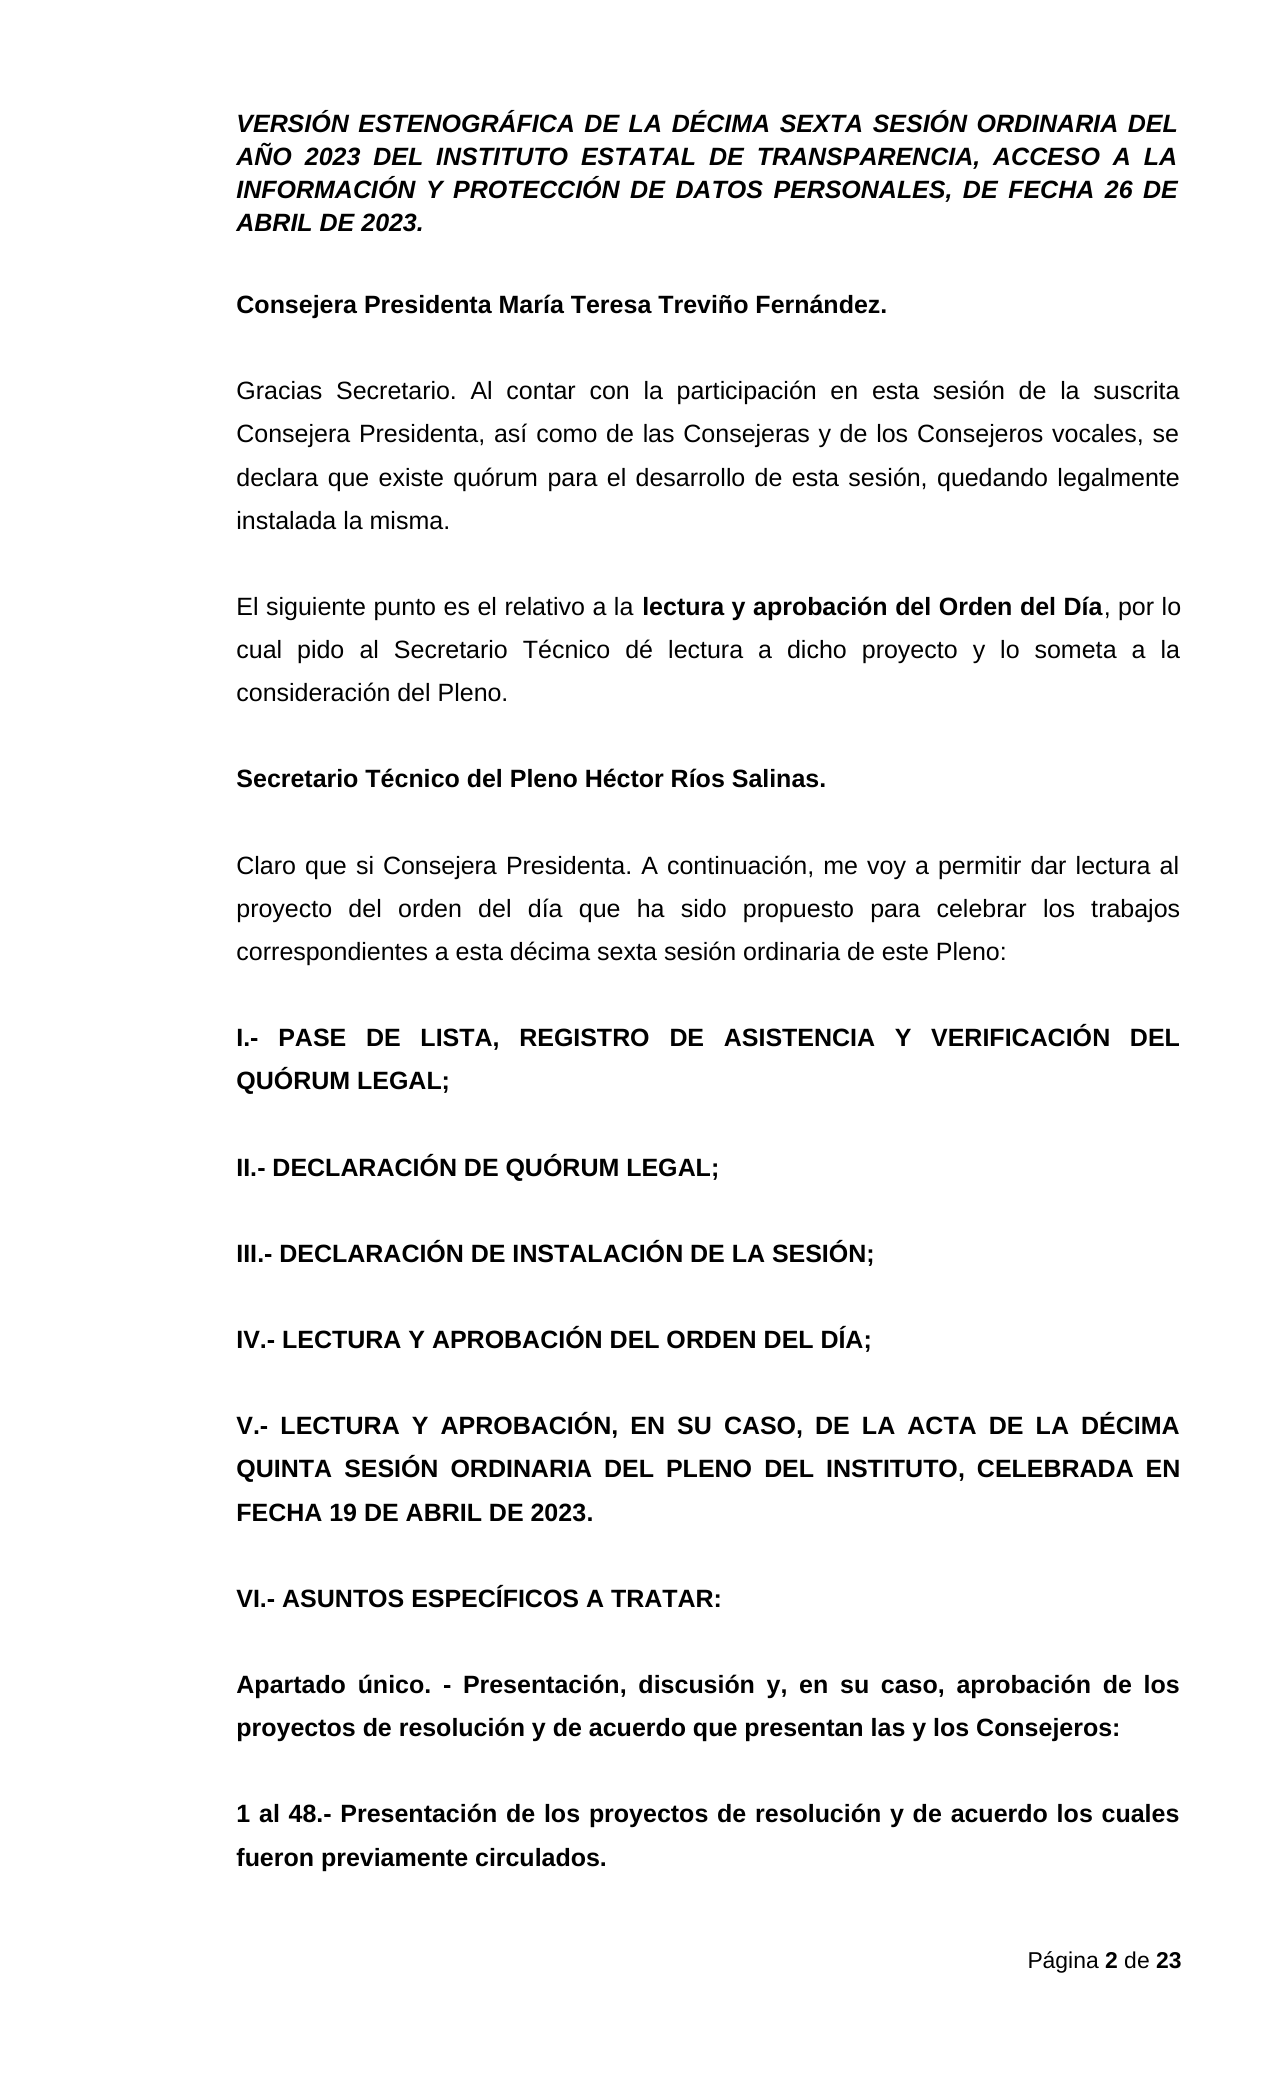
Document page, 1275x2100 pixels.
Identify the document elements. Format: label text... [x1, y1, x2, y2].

text Claro que si Consejera Presidenta. A continuación, me voy a permitir dar lectura al proyecto del orden del día que ha sido propuesto para celebrar los trabajos correspondientes a esta décima sexta sesión ordinaria de este Pleno: [236, 851, 1181, 966]
text VI.- ASUNTOS ESPECÍFICOS A TRATAR: [236, 1584, 1181, 1613]
text El siguiente punto es el relativo a la lectura y aprobación del Orden del Día, por lo cual pido al Secretario Técnico dé lectura a dicho proyecto y lo someta a la consideración del Pleno. [236, 592, 1181, 707]
text I.- PASE DE LISTA, REGISTRO DE ASISTENCIA Y VERIFICACIÓN DEL QUÓRUM LEGAL; [236, 1023, 1181, 1095]
text Gracias Secretario. Al contar con la participación en esta sesión de la suscrita Consejera Presidenta, así como de las Consejeras y de los Consejeros vocales, se declara que existe quórum para el desarrollo de esta sesión, quedando legalmente instalada la misma. [236, 376, 1181, 534]
text II.- DECLARACIÓN DE QUÓRUM LEGAL; [236, 1153, 1181, 1181]
text III.- DECLARACIÓN DE INSTALACIÓN DE LA SESIÓN; [236, 1239, 1181, 1268]
text Consejera Presidenta María Teresa Treviño Fernández. [236, 290, 1181, 319]
text Apartado único. - Presentación, discusión y, en su caso, aprobación de los proyectos de resolución y de acuerdo que presentan las y los Consejeros: [236, 1670, 1181, 1742]
text IV.- LECTURA Y APROBACIÓN DEL ORDEN DEL DÍA; [236, 1325, 1181, 1354]
text Secretario Técnico del Pleno Héctor Ríos Salinas. [236, 764, 1181, 793]
text 1 al 48.- Presentación de los proyectos de resolución y de acuerdo los cuales fueron previamente circulados. [236, 1799, 1181, 1871]
text V.- LECTURA Y APROBACIÓN, EN SU CASO, DE LA ACTA DE LA DÉCIMA QUINTA SESIÓN ORDINARIA DEL PLENO DEL INSTITUTO, CELEBRADA EN FECHA 19 DE ABRIL DE 2023. [236, 1411, 1181, 1526]
